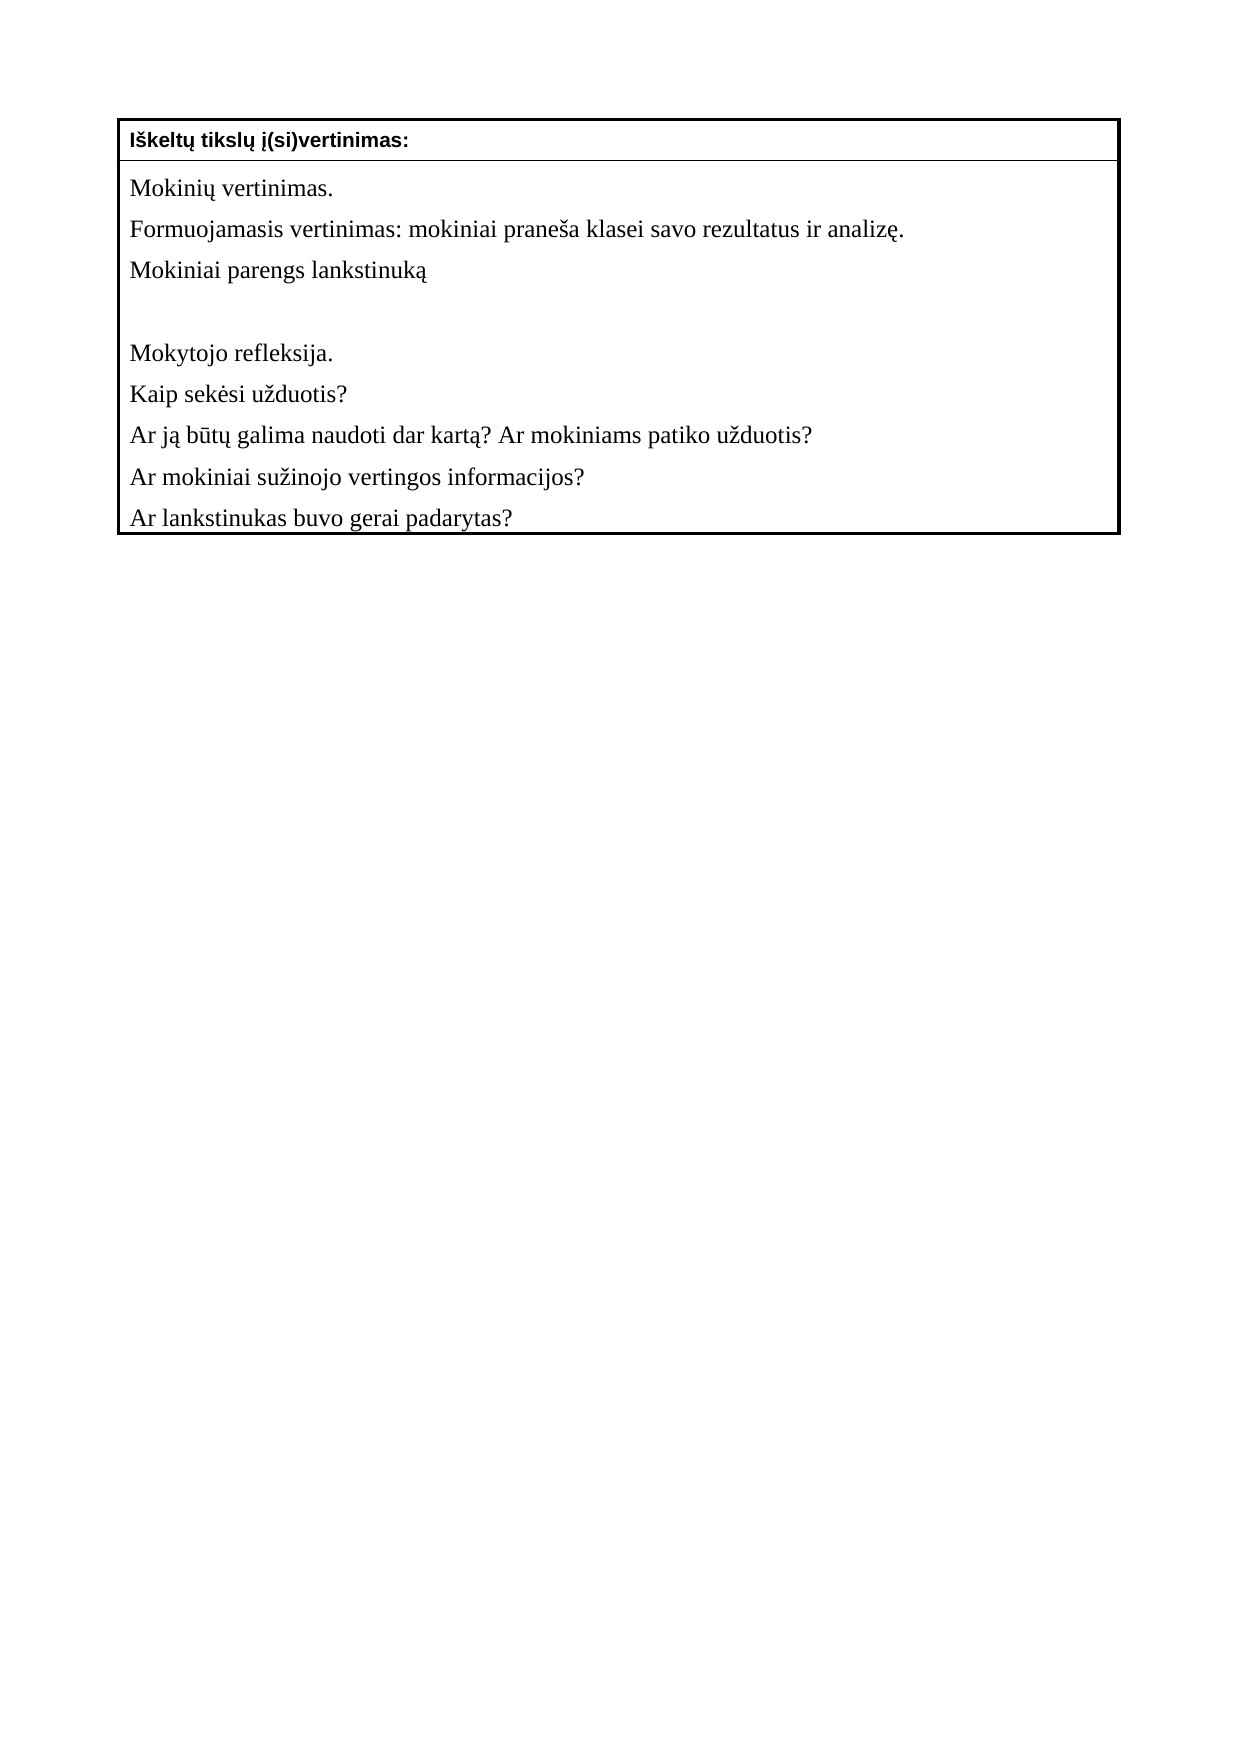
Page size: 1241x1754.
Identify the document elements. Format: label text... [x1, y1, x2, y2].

table_cell Mokinių vertinimas. Formuojamasis vertinimas: mokiniai praneša klasei savo rezultatus ir analizę. Mokiniai parengs lankstinuką Mokytojo refleksija. Kaip sekėsi užduotis? Ar ją būtų galima naudoti dar kartą? Ar mokiniams patiko užduotis? Ar mokiniai sužinojo vertingos informacijos? Ar lankstinukas buvo gerai padarytas? [120, 161, 1117, 532]
table_header Iškeltų tikslų į(si)vertinimas: [120, 121, 1117, 159]
